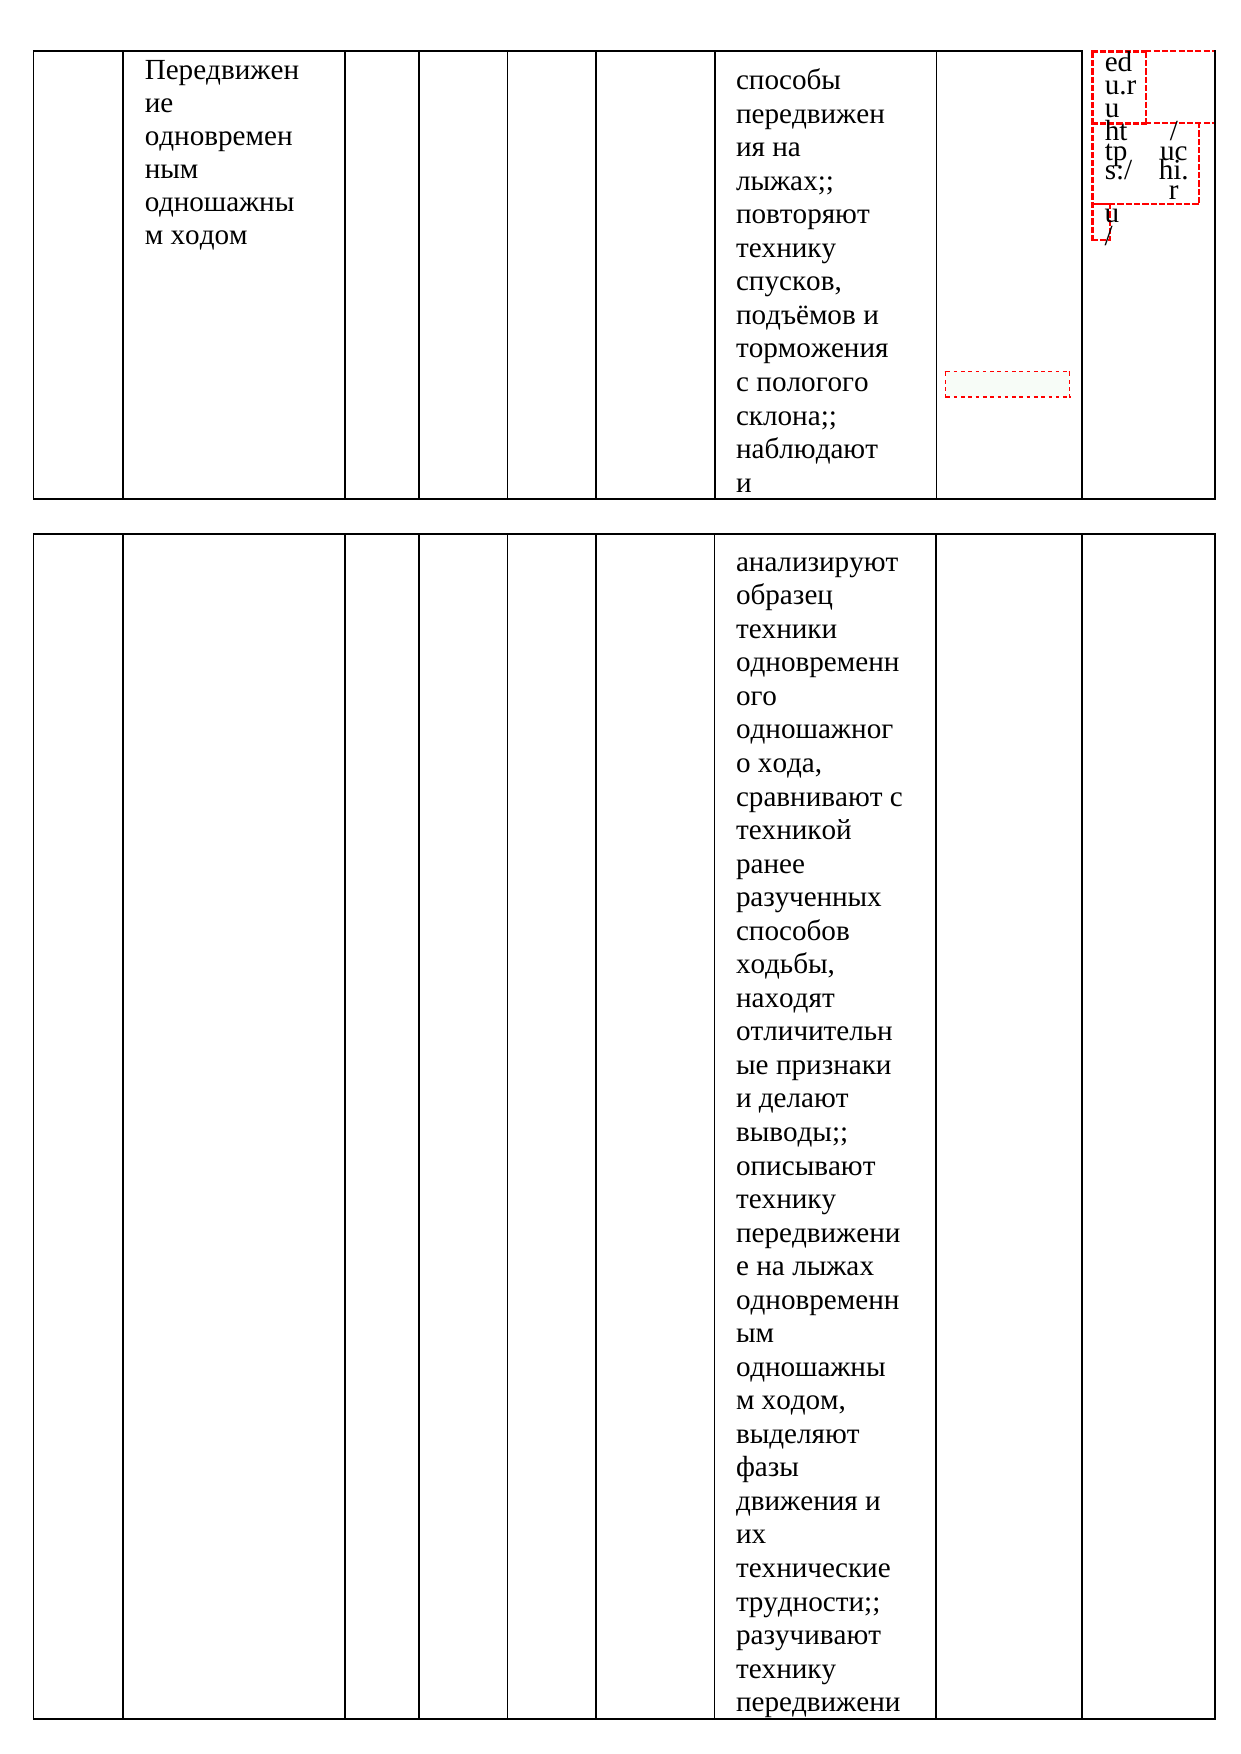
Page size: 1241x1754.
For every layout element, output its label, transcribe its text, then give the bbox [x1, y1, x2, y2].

table_cell [1110, 203, 1199, 239]
table_cell [1083, 50, 1092, 239]
table_cell [346, 52, 418, 498]
table_cell [1199, 203, 1214, 239]
table_cell edu.ru [1093, 50, 1146, 122]
table_cell [597, 52, 714, 498]
table_cell [1146, 50, 1214, 122]
table_cell Передвижение одновременным одношажным ходом [124, 52, 344, 498]
table_cell https:/ [1093, 122, 1146, 203]
table_header анализируют образец техники одновременного одношажного хода, сравнивают с техникой ранее разученных способов ходьбы, находят отличительные признаки и делают выводы;; описывают технику передвижение на лыжах одновременным одношажным ходом, выделяют фазы движения и их технические трудности;; разучивают технику передвижени [715, 535, 935, 1718]
table_cell u/ [1093, 205, 1110, 239]
table_header [508, 535, 595, 1718]
table_cell /uchi.r [1146, 122, 1199, 203]
table_cell [508, 52, 595, 498]
table_cell [420, 52, 507, 498]
table_header [1083, 535, 1214, 1718]
table_header [597, 535, 714, 1718]
table_header [124, 535, 344, 1718]
table_header [346, 535, 418, 1718]
table_header [937, 535, 1081, 1718]
table_cell [1199, 122, 1214, 203]
table_cell [1083, 239, 1214, 498]
table_header [34, 535, 122, 1718]
table_cell [34, 52, 122, 498]
table_header [420, 535, 507, 1718]
table_cell способы передвижения на лыжах;; повторяют технику спусков, подъёмов и торможения с пологого склона;; наблюдают и [716, 52, 936, 498]
table_cell [937, 52, 1081, 498]
